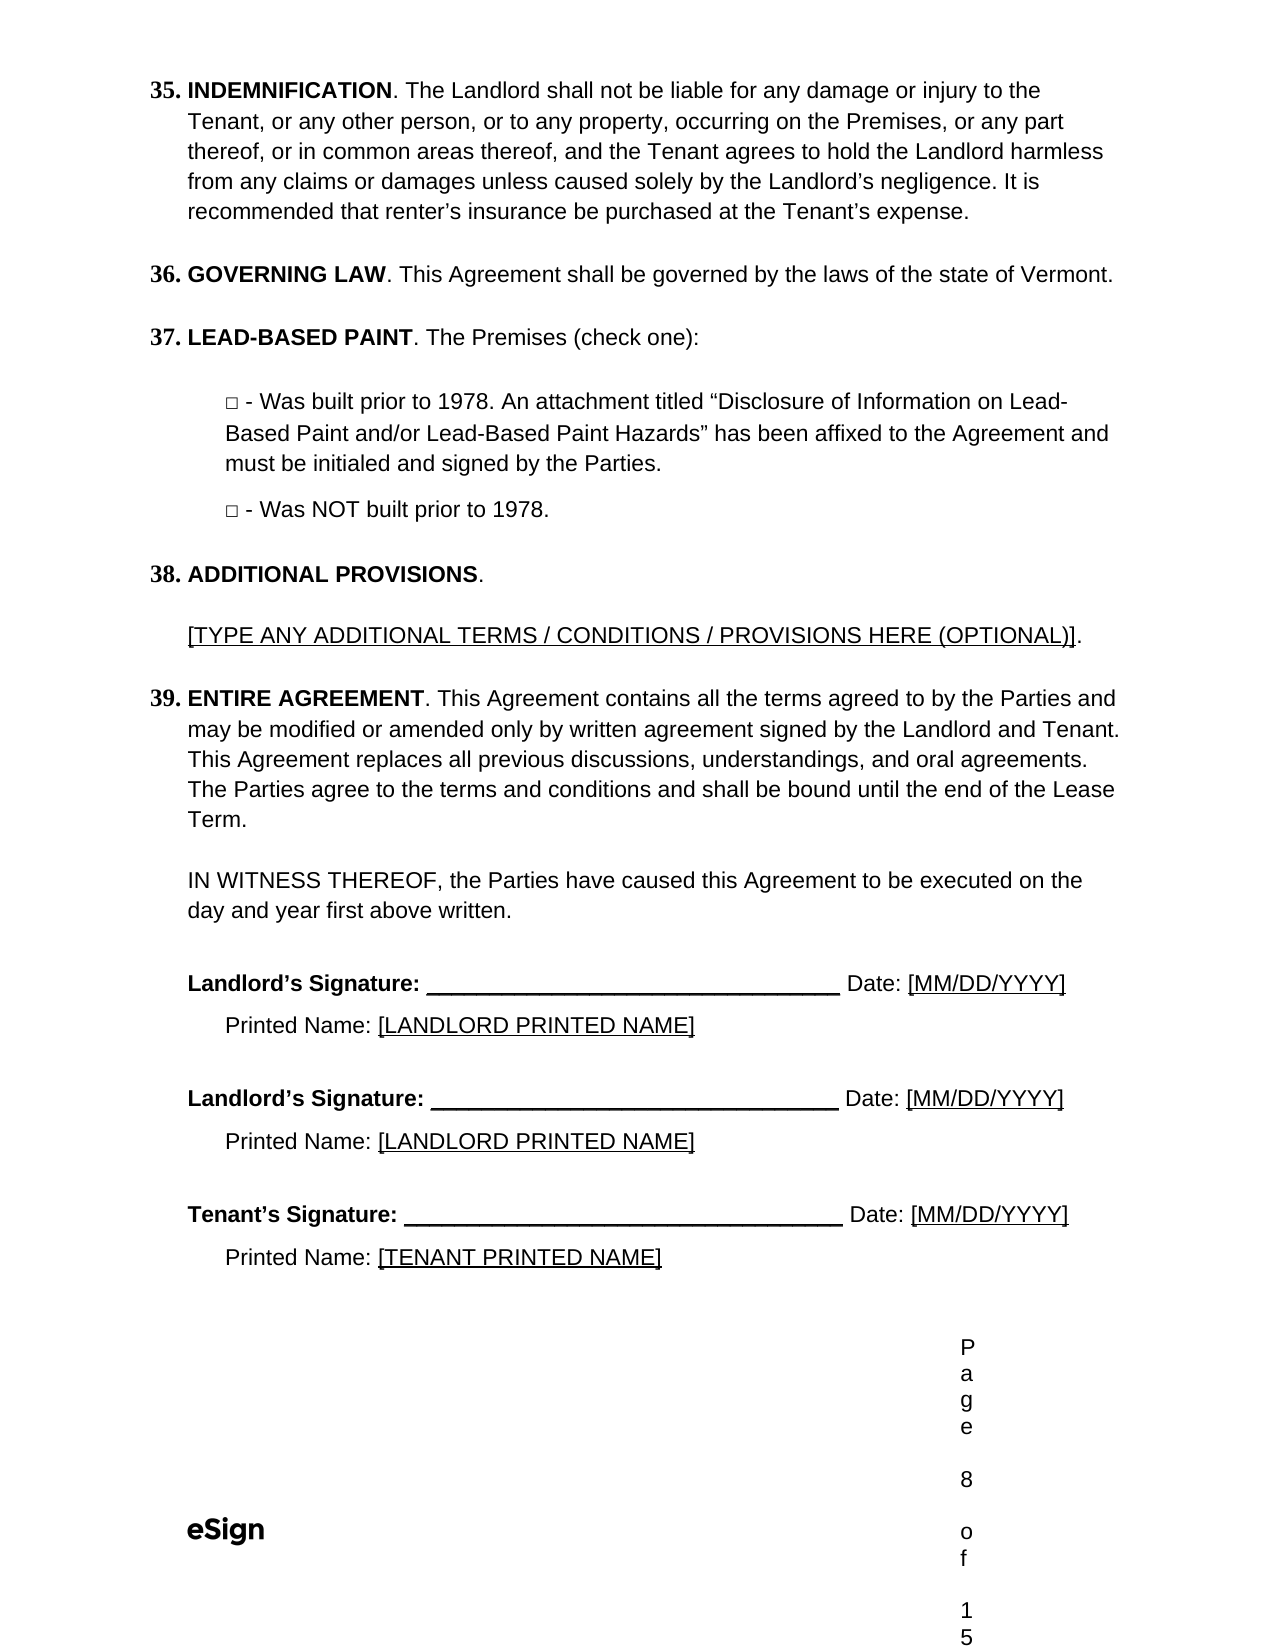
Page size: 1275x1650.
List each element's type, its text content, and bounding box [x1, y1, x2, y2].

list ☐ - Was built prior to 1978. An attachment titled “Disclosure of Information on Lead-Based Paint and/or Lead-Based Paint Hazards” has been affixed to the Agreement and must be initialed and signed by the Parties. [225, 385, 1125, 477]
list INDEMNIFICATION. The Landlord shall not be liable for any damage or injury to the Tenant, or any other person, or to any property, occurring on the Premises, or any part thereof, or in common areas thereof, and the Tenant agrees to hold the Landlord harmless from any claims or damages unless caused solely by the Landlord’s negligence. It is recommended that renter’s insurance be purchased at the Tenant’s expense. [150, 75, 1125, 224]
subtitle Printed Name: [TENANT PRINTED NAME] [225, 1244, 1125, 1270]
subtitle Printed Name: [LANDLORD PRINTED NAME] [225, 1012, 1125, 1039]
list LEAD-BASED PAINT. The Premises (check one): [150, 322, 1125, 351]
subtitle Landlord’s Signature: ________________________________ Date: [MM/DD/YYYY] [187, 1085, 1125, 1112]
list [TYPE ANY ADDITIONAL TERMS / CONDITIONS / PROVISIONS HERE (OPTIONAL)]. [187, 622, 1125, 649]
list IN WITNESS THEREOF, the Parties have caused this Agreement to be executed on the day and year first above written. [187, 867, 1125, 923]
list ☐ - Was NOT built prior to 1978. [225, 493, 1125, 524]
subtitle Tenant’s Signature: ___________________________________ Date: [MM/DD/YYYY] [187, 1201, 1125, 1227]
list GOVERNING LAW. This Agreement shall be governed by the laws of the state of Vermont. [150, 259, 1125, 287]
list ADDITIONAL PROVISIONS. [150, 559, 1125, 588]
subtitle Landlord’s Signature: _________________________________ Date: [MM/DD/YYYY] [187, 970, 1125, 996]
list ENTIRE AGREEMENT. This Agreement contains all the terms agreed to by the Parties and may be modified or amended only by written agreement signed by the Landlord and Tenant. This Agreement replaces all previous discussions, understandings, and oral agreements. The Parties agree to the terms and conditions and shall be bound until the end of the Lease Term. [150, 683, 1125, 832]
subtitle Printed Name: [LANDLORD PRINTED NAME] [225, 1128, 1125, 1154]
